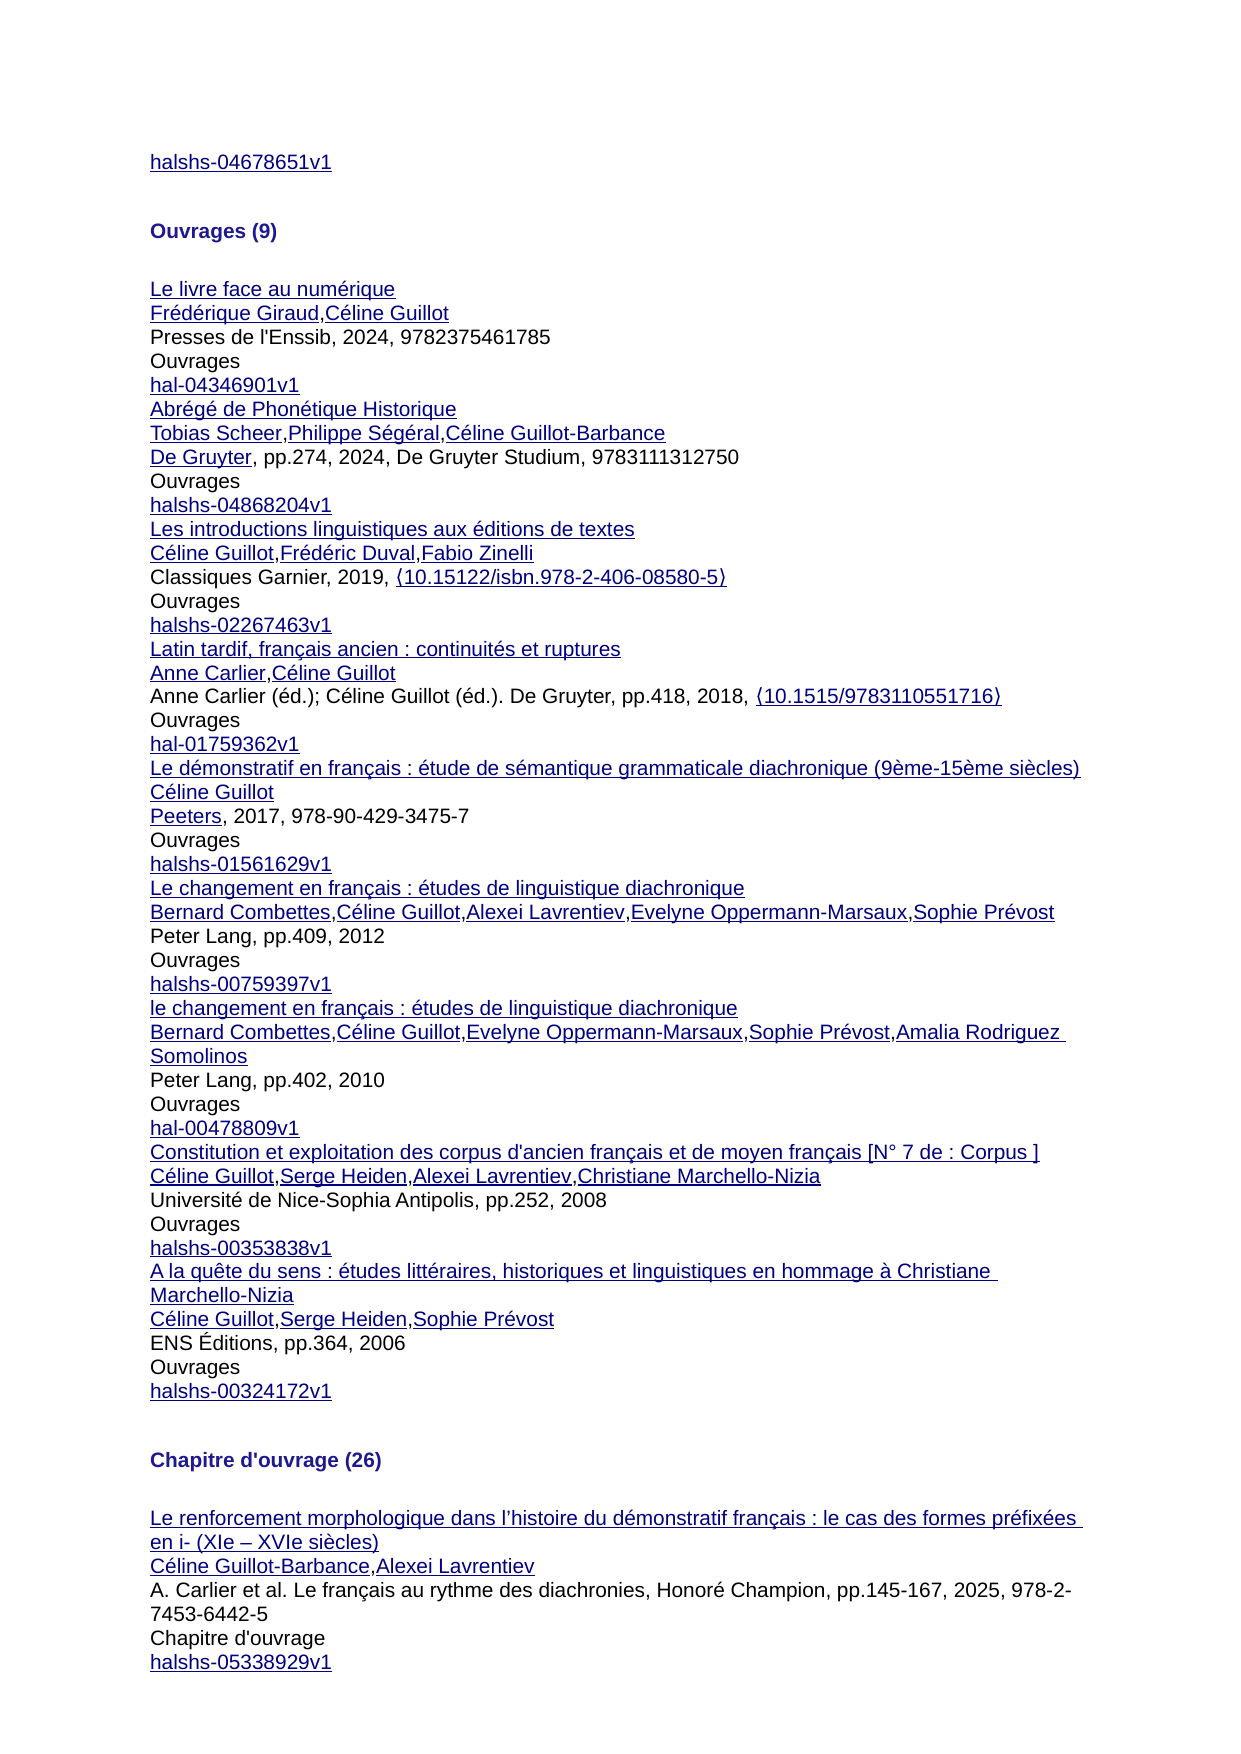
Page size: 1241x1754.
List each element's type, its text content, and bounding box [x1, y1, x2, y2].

table_cell Le démonstratif en français : étude de sémantique grammaticale diachronique (9ème-15ème siècles) Céline Guillot Peeters, 2017, 978-90-429-3475-7 Ouvrages halshs-01561629v1 [150, 756, 1090, 876]
table_cell Le changement en français : études de linguistique diachronique Bernard Combettes,Céline Guillot,Alexei Lavrentiev,Evelyne Oppermann-Marsaux,Sophie Prévost Peter Lang, pp.409, 2012 Ouvrages halshs-00759397v1 [150, 876, 1090, 996]
table_cell Constitution et exploitation des corpus d'ancien français et de moyen français [N° 7 de : Corpus ] Céline Guillot,Serge Heiden,Alexei Lavrentiev,Christiane Marchello-Nizia Université de Nice-Sophia Antipolis, pp.252, 2008 Ouvrages halshs-00353838v1 [150, 1140, 1090, 1259]
table_cell A la quête du sens : études littéraires, historiques et linguistiques en hommage à Christiane Marchello-Nizia Céline Guillot,Serge Heiden,Sophie Prévost ENS Éditions, pp.364, 2006 Ouvrages halshs-00324172v1 [150, 1259, 1090, 1403]
table_header Le livre face au numérique Frédérique Giraud,Céline Guillot Presses de l'Enssib, 2024, 9782375461785 Ouvrages hal-04346901v1 [150, 277, 1090, 397]
subtitle Ouvrages (9) [150, 219, 1090, 243]
subtitle Chapitre d'ouvrage (26) [150, 1448, 1090, 1472]
table_header halshs-04678651v1 [150, 150, 1090, 174]
table_cell Latin tardif, français ancien : continuités et ruptures Anne Carlier,Céline Guillot Anne Carlier (éd.); Céline Guillot (éd.). De Gruyter, pp.418, 2018, ⟨10.1515/9783110551716⟩ Ouvrages hal-01759362v1 [150, 636, 1090, 756]
table_cell Les introductions linguistiques aux éditions de textes Céline Guillot,Frédéric Duval,Fabio Zinelli Classiques Garnier, 2019, ⟨10.15122/isbn.978-2-406-08580-5⟩ Ouvrages halshs-02267463v1 [150, 517, 1090, 636]
table_header Le renforcement morphologique dans l’histoire du démonstratif français : le cas des formes préfixées en i- (XIe – XVIe siècles) Céline Guillot-Barbance,Alexei Lavrentiev A. Carlier et al. Le français au rythme des diachronies, Honoré Champion, pp.145-167, 2025, 978-2-7453-6442-5 Chapitre d'ouvrage halshs-05338929v1 [150, 1506, 1090, 1674]
table_cell Abrégé de Phonétique Historique Tobias Scheer,Philippe Ségéral,Céline Guillot-Barbance De Gruyter, pp.274, 2024, De Gruyter Studium, 9783111312750 Ouvrages halshs-04868204v1 [150, 397, 1090, 517]
table_cell le changement en français : études de linguistique diachronique Bernard Combettes,Céline Guillot,Evelyne Oppermann-Marsaux,Sophie Prévost,Amalia Rodriguez Somolinos Peter Lang, pp.402, 2010 Ouvrages hal-00478809v1 [150, 996, 1090, 1139]
